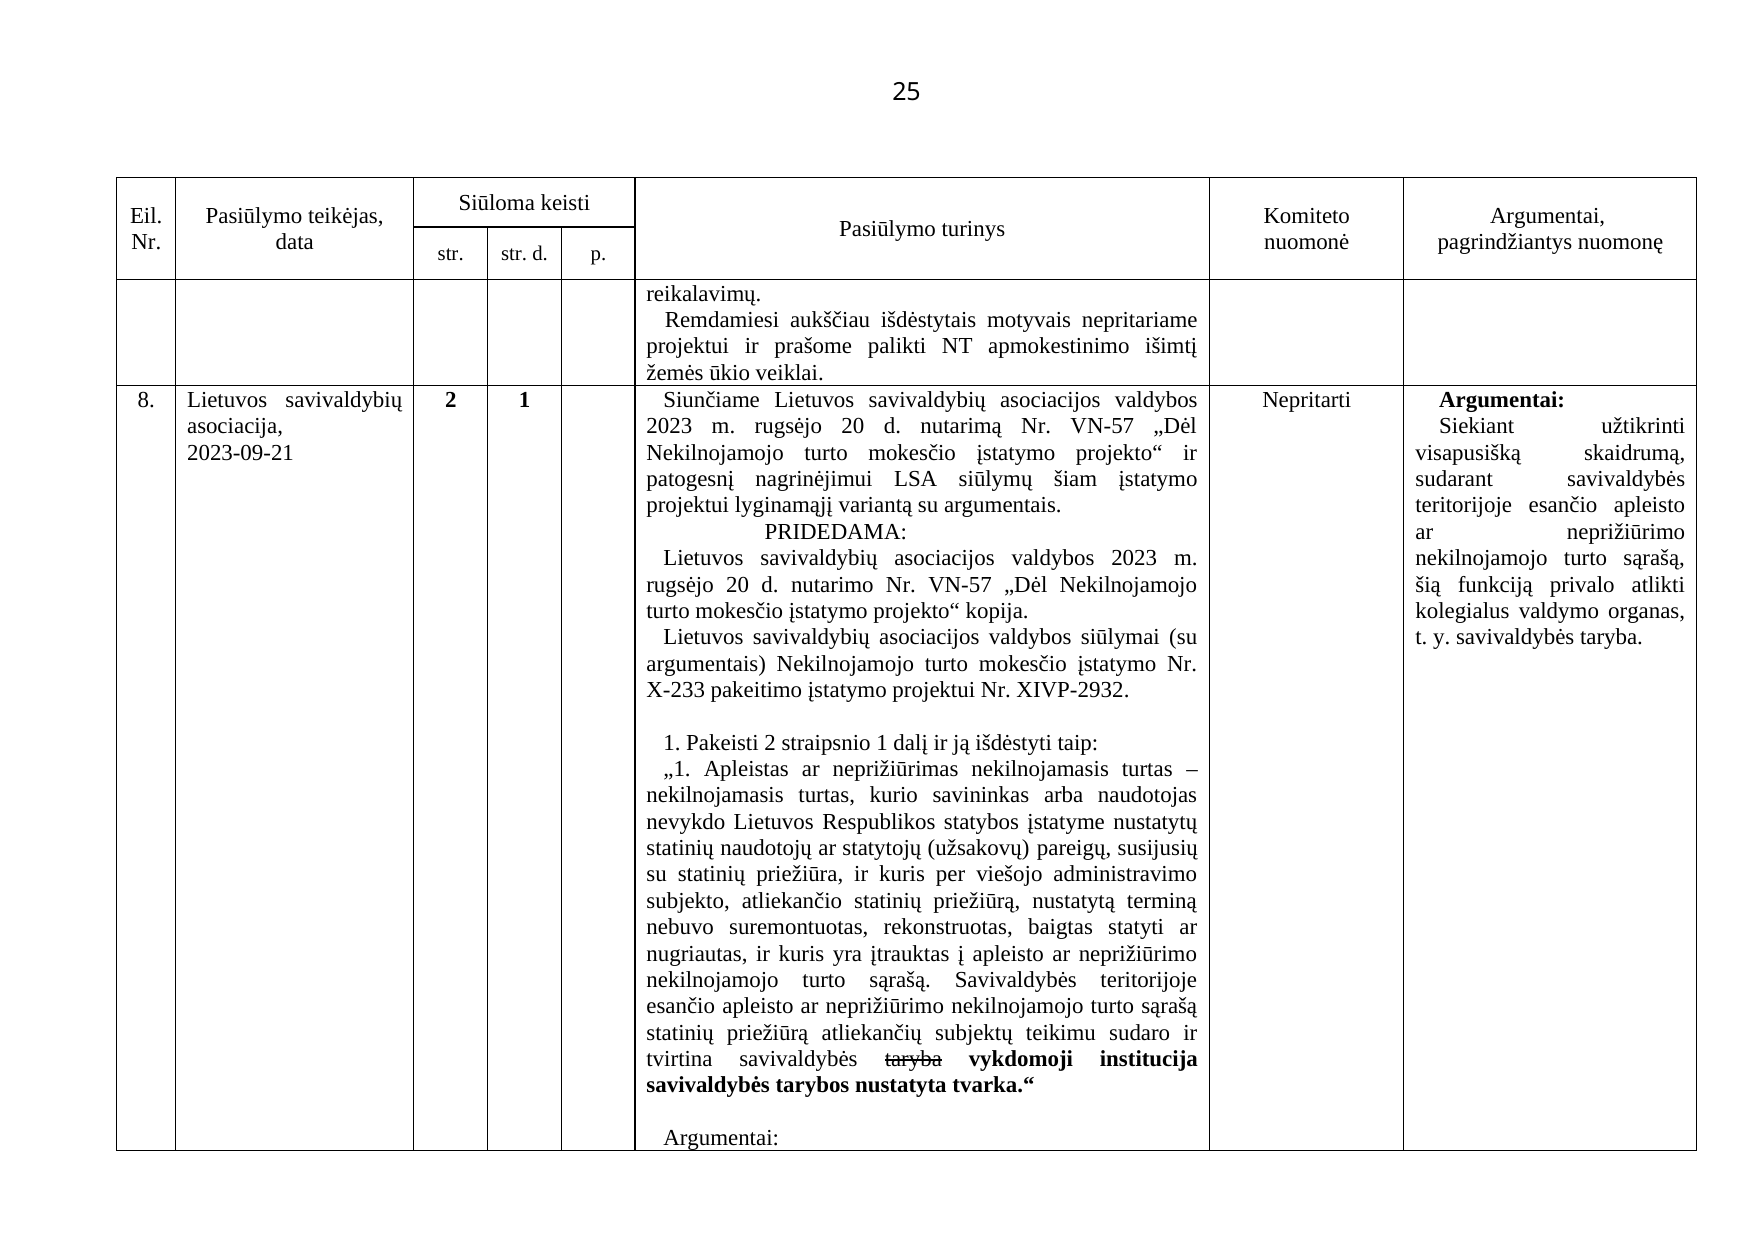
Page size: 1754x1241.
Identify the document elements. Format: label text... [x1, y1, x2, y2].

table_cell [176, 280, 413, 385]
table_cell Lietuvos savivaldybių asociacija, 2023-09-21 [176, 386, 413, 1150]
table_cell Argumentai: Siekiant užtikrinti visapusišką skaidrumą, sudarant savivaldybės teritorijoje esančio apleisto ar neprižiūrimo nekilnojamojo turto sąrašą, šią funkciją privalo atlikti kolegialus valdymo organas, t. y. savivaldybės taryba. [1404, 386, 1696, 1150]
table_cell str. [414, 228, 487, 279]
table_cell [117, 280, 175, 385]
table_header Pasiūlymo teikėjas, data [176, 178, 413, 279]
table_cell 2 [414, 386, 487, 1150]
table_cell 1 [488, 386, 561, 1150]
table_cell p. [562, 228, 634, 279]
table_cell 8. [117, 386, 175, 1150]
table_cell [562, 280, 634, 385]
table_cell Nepritarti [1210, 386, 1403, 1150]
table_cell reikalavimų. Remdamiesi aukščiau išdėstytais motyvais nepritariame projektui ir prašome palikti NT apmokestinimo išimtį žemės ūkio veiklai. [636, 280, 1209, 385]
table_header Pasiūlymo turinys [636, 178, 1209, 279]
table_cell str. d. [488, 228, 561, 279]
table_header Siūloma keisti [414, 178, 634, 226]
table_header Komiteto nuomonė [1210, 178, 1403, 279]
table_cell [414, 280, 487, 385]
table_header Argumentai, pagrindžiantys nuomonę [1404, 178, 1696, 279]
table_cell [488, 280, 561, 385]
table_cell [1210, 280, 1403, 385]
table_cell Siunčiame Lietuvos savivaldybių asociacijos valdybos 2023 m. rugsėjo 20 d. nutarimą Nr. VN-57 „Dėl Nekilnojamojo turto mokesčio įstatymo projekto“ ir patogesnį nagrinėjimui LSA siūlymų šiam įstatymo projektui lyginamąjį variantą su argumentais. PRIDEDAMA: Lietuvos savivaldybių asociacijos valdybos 2023 m. rugsėjo 20 d. nutarimo Nr. VN-57 „Dėl Nekilnojamojo turto mokesčio įstatymo projekto“ kopija. Lietuvos savivaldybių asociacijos valdybos siūlymai (su argumentais) Nekilnojamojo turto mokesčio įstatymo Nr. X-233 pakeitimo įstatymo projektui Nr. XIVP-2932. 1. Pakeisti 2 straipsnio 1 dalį ir ją išdėstyti taip: „1. Apleistas ar neprižiūrimas nekilnojamasis turtas – nekilnojamasis turtas, kurio savininkas arba naudotojas nevykdo Lietuvos Respublikos statybos įstatyme nustatytų statinių naudotojų ar statytojų (užsakovų) pareigų, susijusių su statinių priežiūra, ir kuris per viešojo administravimo subjekto, atliekančio statinių priežiūrą, nustatytą terminą nebuvo suremontuotas, rekonstruotas, baigtas statyti ar nugriautas, ir kuris yra įtrauktas į apleisto ar neprižiūrimo nekilnojamojo turto sąrašą. Savivaldybės teritorijoje esančio apleisto ar neprižiūrimo nekilnojamojo turto sąrašą statinių priežiūrą atliekančių subjektų teikimu sudaro ir tvirtina savivaldybės taryba vykdomoji institucija savivaldybės tarybos nustatyta tvarka.“ Argumentai: [636, 386, 1209, 1150]
table_header Eil. Nr. [117, 178, 175, 279]
table_cell [562, 386, 634, 1150]
table_cell [1404, 280, 1696, 385]
